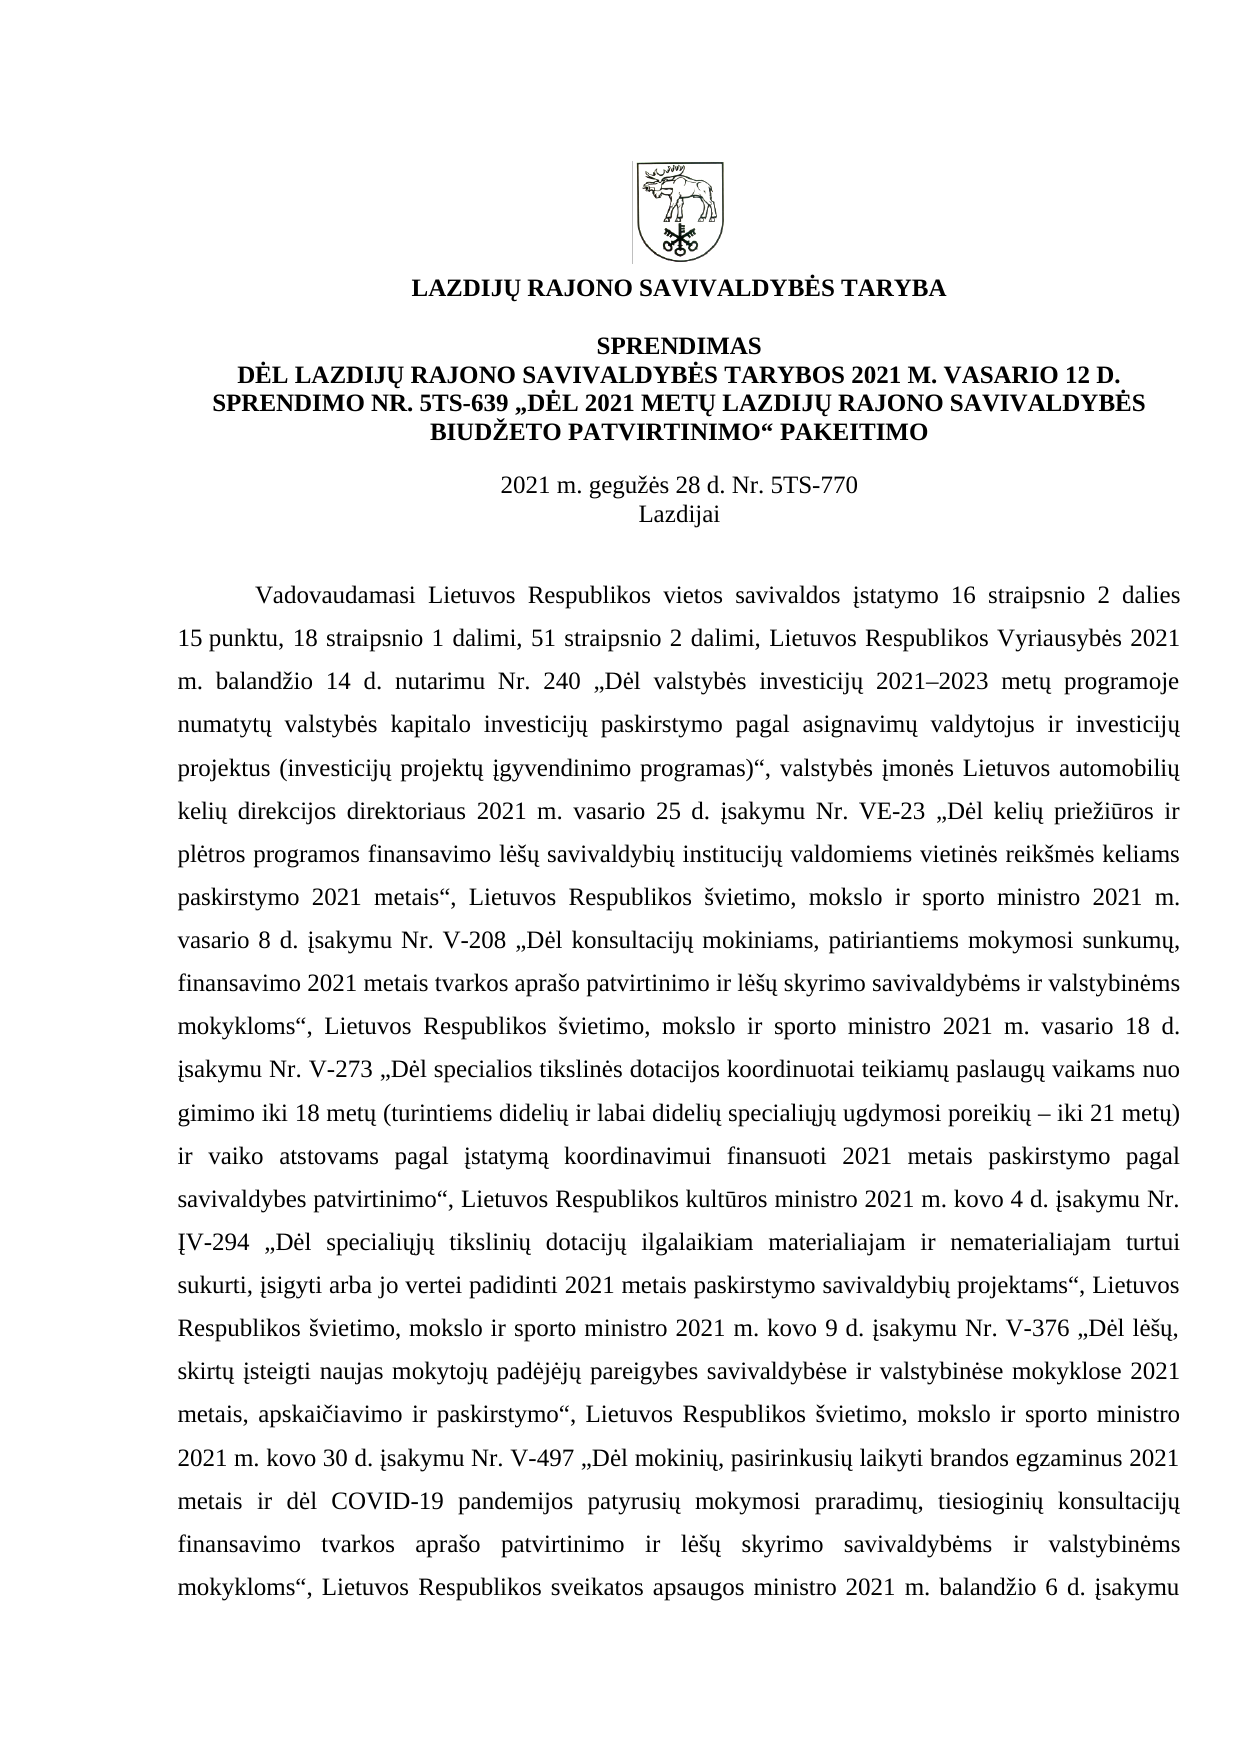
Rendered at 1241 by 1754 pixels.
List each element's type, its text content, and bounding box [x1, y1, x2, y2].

text DĖL LAZDIJŲ RAJONO SAVIVALDYBĖS TARYBOS 2021 M. VASARIO 12 D. SPRENDIMO NR. 5TS-639 „DĖL 2021 METŲ LAZDIJŲ RAJONO SAVIVALDYBĖS BIUDŽETO PATVIRTINIMO“ PAKEITIMO [177, 360, 1181, 446]
text LAZDIJŲ RAJONO SAVIVALDYBĖS TARYBA [177, 273, 1181, 302]
text 2021 m. gegužės 28 d. Nr. 5TS-770 [177, 470, 1181, 499]
text SPRENDIMAS [177, 331, 1181, 360]
text Lazdijai [177, 499, 1181, 527]
text Vadovaudamasi Lietuvos Respublikos vietos savivaldos įstatymo 16 straipsnio 2 dalies 15 punktu, 18 straipsnio 1 dalimi, 51 straipsnio 2 dalimi, Lietuvos Respublikos Vyriausybės 2021 m. balandžio 14 d. nutarimu Nr. 240 „Dėl valstybės investicijų 2021–2023 metų programoje numatytų valstybės kapitalo investicijų paskirstymo pagal asignavimų valdytojus ir investicijų projektus (investicijų projektų įgyvendinimo programas)“, valstybės įmonės Lietuvos automobilių kelių direkcijos direktoriaus 2021 m. vasario 25 d. įsakymu Nr. VE-23 „Dėl kelių priežiūros ir plėtros programos finansavimo lėšų savivaldybių institucijų valdomiems vietinės reikšmės keliams paskirstymo 2021 metais“, Lietuvos Respublikos švietimo, mokslo ir sporto ministro 2021 m. vasario 8 d. įsakymu Nr. V-208 „Dėl konsultacijų mokiniams, patiriantiems mokymosi sunkumų, finansavimo 2021 metais tvarkos aprašo patvirtinimo ir lėšų skyrimo savivaldybėms ir valstybinėms mokykloms“, Lietuvos Respublikos švietimo, mokslo ir sporto ministro 2021 m. vasario 18 d. įsakymu Nr. V-273 „Dėl specialios tikslinės dotacijos koordinuotai teikiamų paslaugų vaikams nuo gimimo iki 18 metų (turintiems didelių ir labai didelių specialiųjų ugdymosi poreikių – iki 21 metų) ir vaiko atstovams pagal įstatymą koordinavimui finansuoti 2021 metais paskirstymo pagal savivaldybes patvirtinimo“, Lietuvos Respublikos kultūros ministro 2021 m. kovo 4 d. įsakymu Nr. ĮV-294 „Dėl specialiųjų tikslinių dotacijų ilgalaikiam materialiajam ir nematerialiajam turtui sukurti, įsigyti arba jo vertei padidinti 2021 metais paskirstymo savivaldybių projektams“, Lietuvos Respublikos švietimo, mokslo ir sporto ministro 2021 m. kovo 9 d. įsakymu Nr. V-376 „Dėl lėšų, skirtų įsteigti naujas mokytojų padėjėjų pareigybes savivaldybėse ir valstybinėse mokyklose 2021 metais, apskaičiavimo ir paskirstymo“, Lietuvos Respublikos švietimo, mokslo ir sporto ministro 2021 m. kovo 30 d. įsakymu Nr. V-497 „Dėl mokinių, pasirinkusių laikyti brandos egzaminus 2021 metais ir dėl COVID-19 pandemijos patyrusių mokymosi praradimų, tiesioginių konsultacijų finansavimo tvarkos aprašo patvirtinimo ir lėšų skyrimo savivaldybėms ir valstybinėms mokykloms“, Lietuvos Respublikos sveikatos apsaugos ministro 2021 m. balandžio 6 d. įsakymu [177, 580, 1181, 1601]
